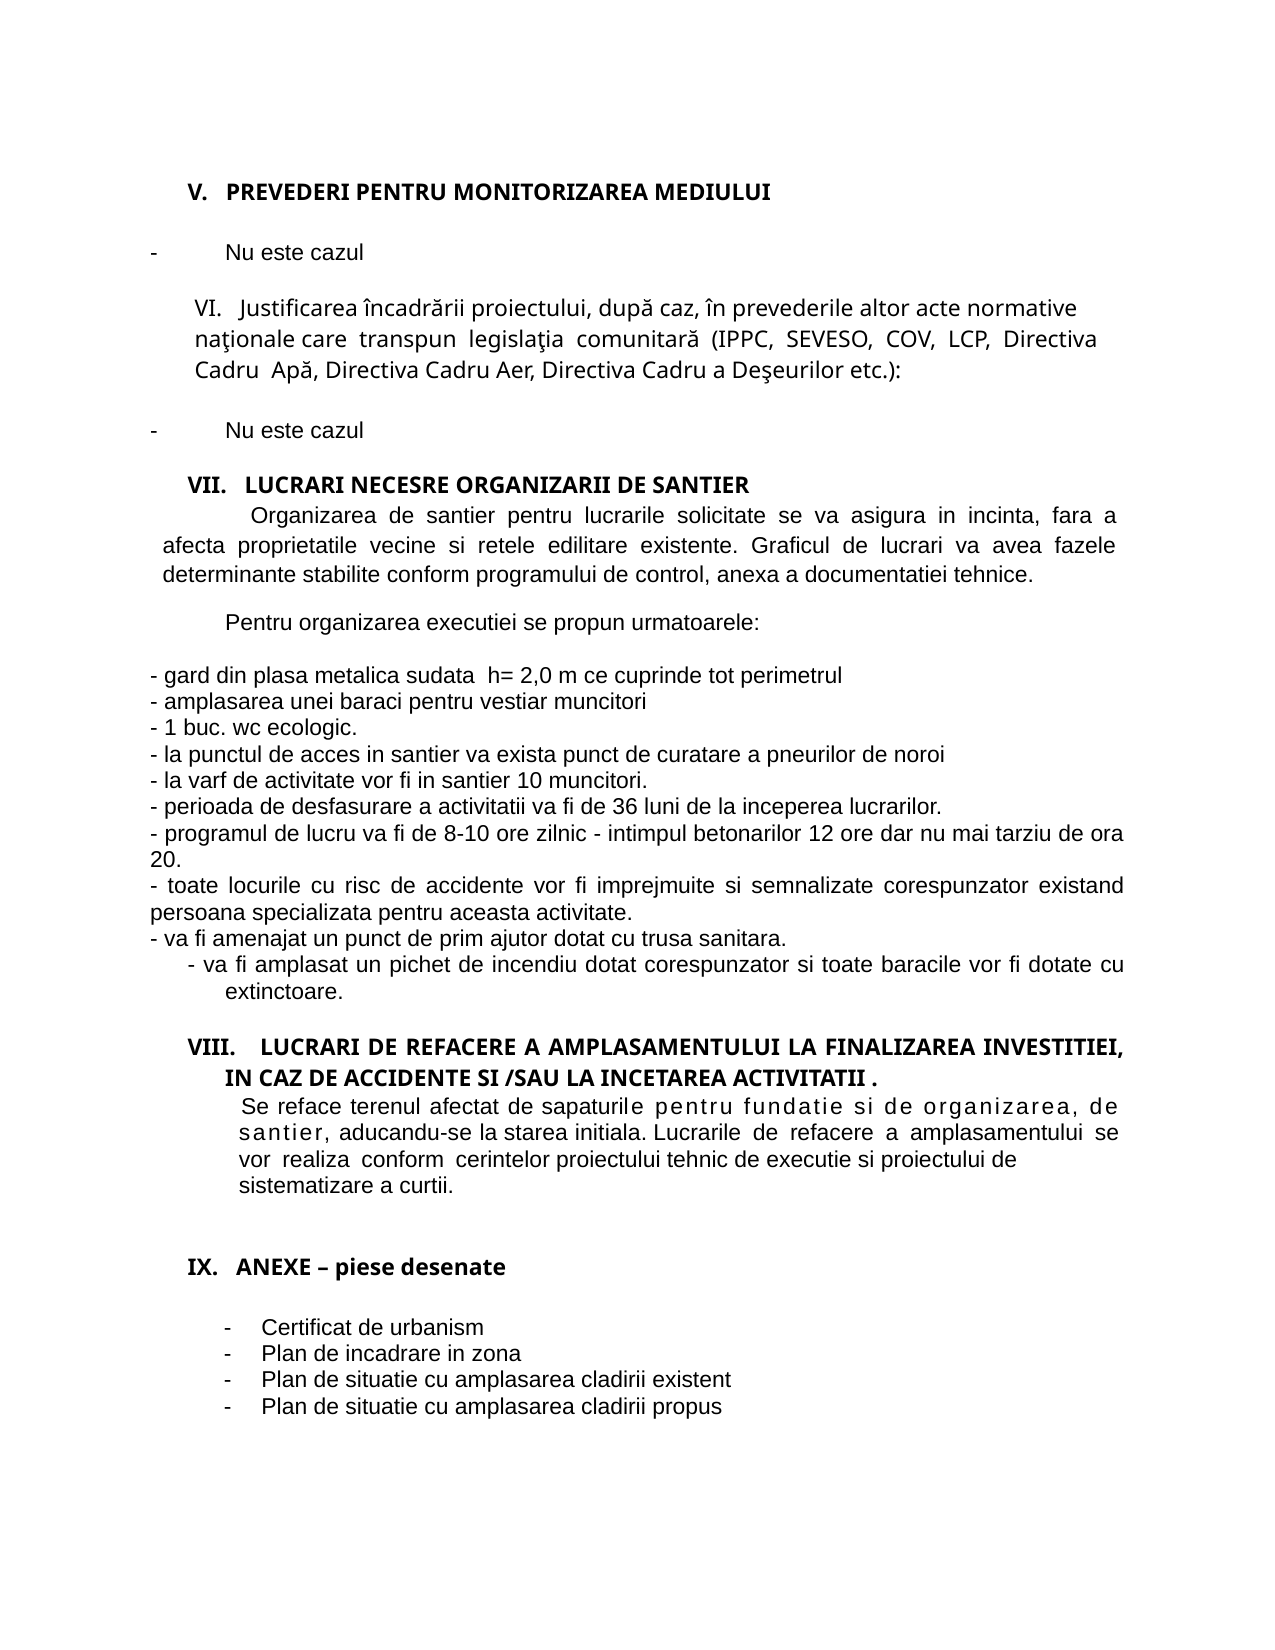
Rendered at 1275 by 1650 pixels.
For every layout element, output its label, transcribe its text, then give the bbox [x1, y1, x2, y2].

text - va fi amplasat un pichet de incendiu dotat corespunzator si toate baracile vor fi dotate cu extinctoare. [187, 951, 1125, 1004]
list Nu este cazul [150, 239, 1119, 265]
list Plan de situatie cu amplasarea cladirii existent [224, 1366, 1125, 1393]
text Se reface terenul afectat de sapaturile pentru fundatie si de organizarea, de santier, aducandu-se la starea initiala. Lucrarile de refacere a amplasamentului se vor realiza conform cerintelor proiectului tehnic de executie si proiectului de sistematizare a curtii. [234, 1093, 1120, 1198]
text Pentru organizarea executiei se propun urmatoarele: [225, 609, 1125, 635]
text - 1 buc. wc ecologic. [150, 714, 1125, 741]
text - gard din plasa metalica sudata h= 2,0 m ce cuprinde tot perimetrul [150, 662, 1125, 688]
text - va fi amenajat un punct de prim ajutor dotat cu trusa sanitara. [150, 925, 1125, 951]
text - perioada de desfasurare a activitatii va fi de 36 luni de la inceperea lucrarilor. [150, 793, 1125, 820]
text IX. ANEXE – piese desenate [187, 1251, 1125, 1282]
text VII. LUCRARI NECESRE ORGANIZARII DE SANTIER [187, 469, 1125, 501]
text - toate locurile cu risc de accidente vor fi imprejmuite si semnalizate corespunzator existand persoana specializata pentru aceasta activitate. [150, 872, 1125, 925]
text - la punctul de acces in santier va exista punct de curatare a pneurilor de noroi [150, 741, 1125, 767]
list Plan de incadrare in zona [224, 1340, 1125, 1366]
text Organizarea de santier pentru lucrarile solicitate se va asigura in incinta, fara a afecta proprietatile vecine si retele edilitare existente. Graficul de lucrari va avea fazele determinante stabilite conform programului de control, anexa a documentatiei tehnice. [162, 501, 1117, 588]
text - la varf de activitate vor fi in santier 10 muncitori. [150, 767, 1125, 793]
text - programul de lucru va fi de 8-10 ore zilnic - intimpul betonarilor 12 ore dar nu mai tarziu de ora 20. [150, 820, 1125, 872]
list Certificat de urbanism [224, 1314, 1125, 1340]
text VI. Justificarea încadrării proiectului, după caz, în prevederile altor acte normative naţionale care transpun legislaţia comunitară (IPPC, SEVESO, COV, LCP, Directiva Cadru Apă, Directiva Cadru Aer, Directiva Cadru a Deşeurilor etc.): [194, 292, 1119, 385]
list Nu este cazul [150, 417, 1119, 443]
list Plan de situatie cu amplasarea cladirii propus [224, 1393, 1125, 1419]
text V. PREVEDERI PENTRU MONITORIZAREA MEDIULUI [187, 176, 1125, 208]
text - amplasarea unei baraci pentru vestiar muncitori [150, 688, 1125, 714]
text VIII. LUCRARI DE REFACERE A AMPLASAMENTULUI LA FINALIZAREA INVESTITIEI, IN CAZ DE ACCIDENTE SI /SAU LA INCETAREA ACTIVITATII . [187, 1031, 1125, 1093]
